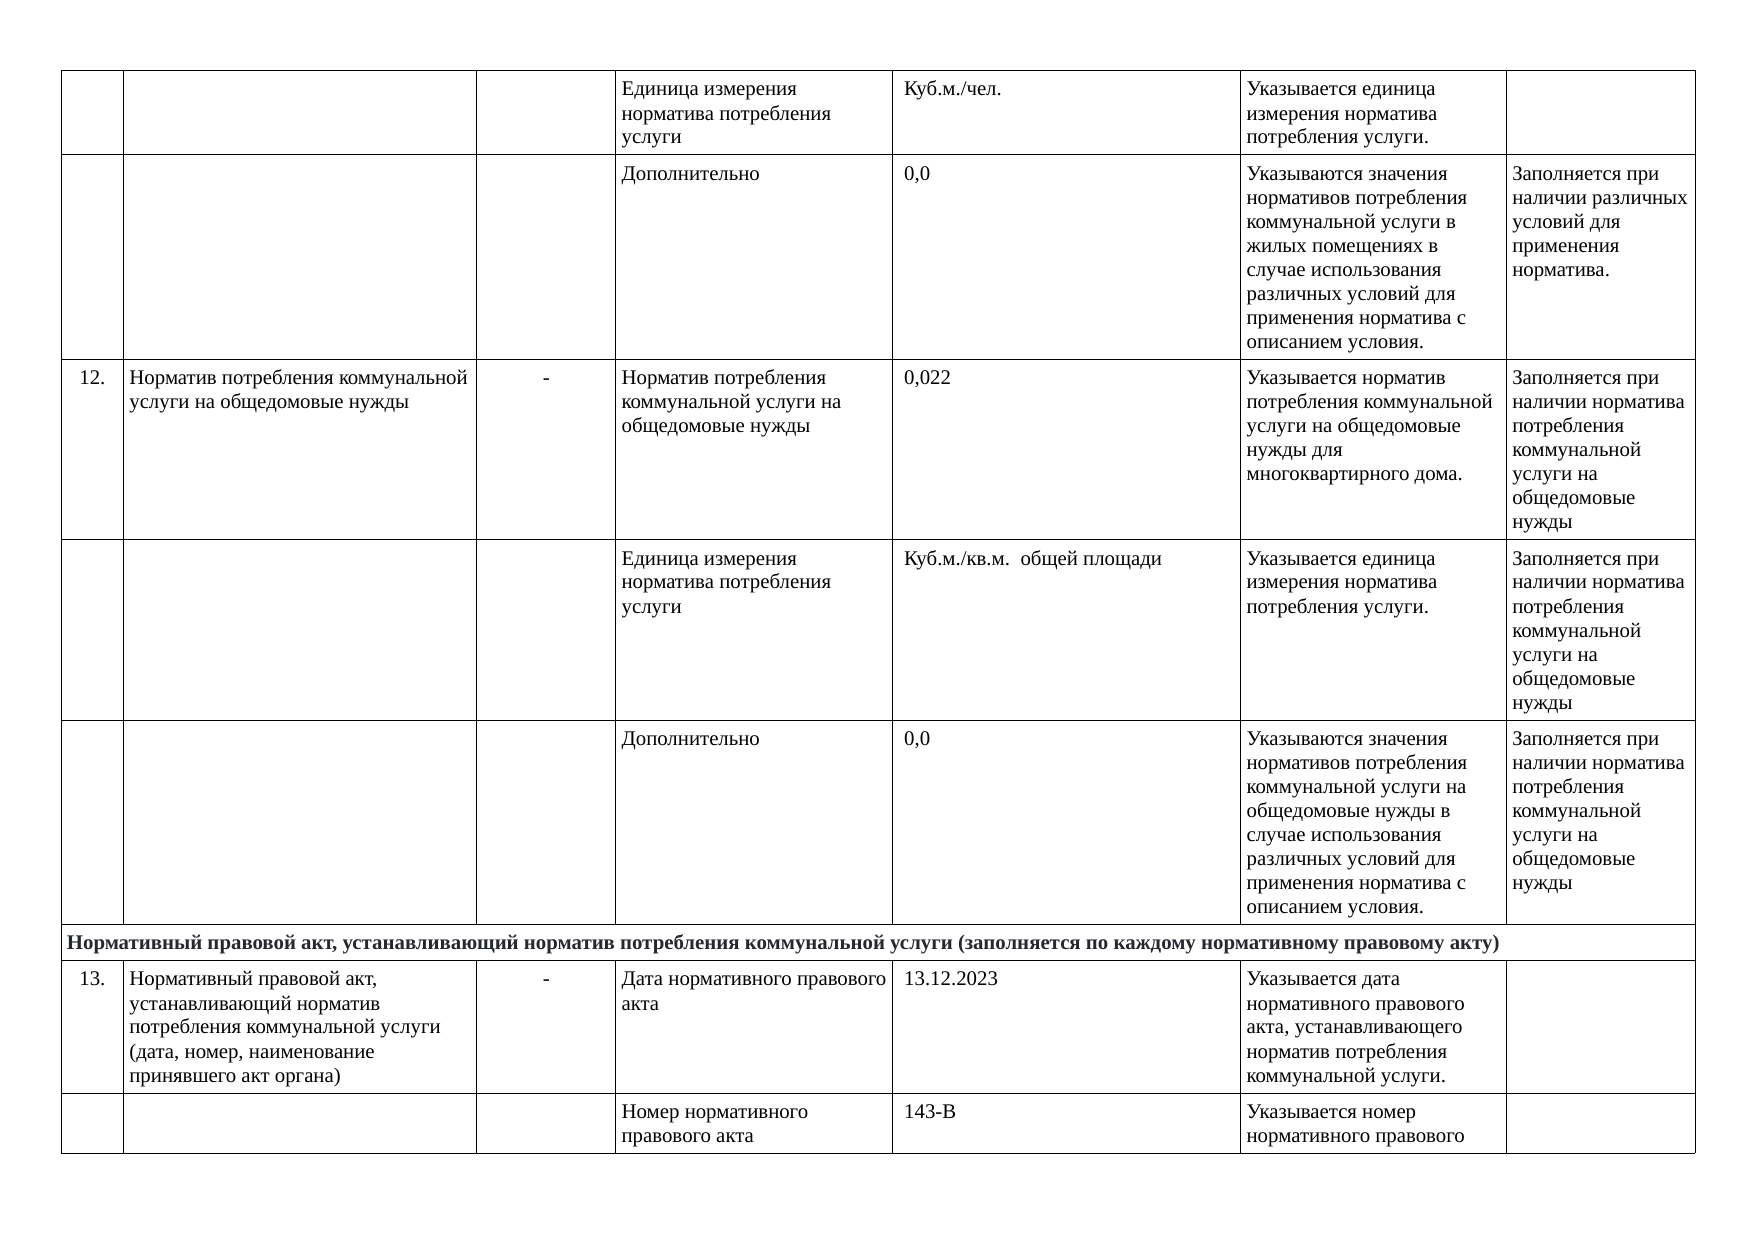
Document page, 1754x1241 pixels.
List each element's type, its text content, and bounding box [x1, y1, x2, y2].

table_cell [477, 71, 615, 154]
table_cell Номер нормативного правового акта [616, 1094, 892, 1152]
table_cell Заполняется при наличии норматива потребления коммунальной услуги на общедомовые нужды [1507, 540, 1695, 719]
table_cell Дополнительно [616, 721, 892, 924]
table_cell Норматив потребления коммунальной услуги на общедомовые нужды [124, 360, 476, 539]
table_cell Норматив потребления коммунальной услуги на общедомовые нужды [616, 360, 892, 539]
table_cell [477, 1094, 615, 1152]
table_cell Заполняется при наличии норматива потребления коммунальной услуги на общедомовые нужды [1507, 721, 1695, 924]
table_cell [477, 721, 615, 924]
table_cell - [477, 360, 615, 539]
table_cell Указывается норматив потребления коммунальной услуги на общедомовые нужды для многоквартирного дома. [1241, 360, 1506, 539]
table_cell Куб.м./кв.м. общей площади [893, 540, 1240, 719]
table_cell Указывается единица измерения норматива потребления услуги. [1241, 540, 1506, 719]
table_cell [477, 540, 615, 719]
table_cell [124, 1094, 476, 1152]
table_cell Куб.м./чел. [893, 71, 1240, 154]
table_cell 13. [62, 961, 123, 1092]
table_cell Нормативный правовой акт, устанавливающий норматив потребления коммунальной услуги (заполняется по каждому нормативному правовому акту) [62, 925, 1695, 960]
table_cell Единица измерения норматива потребления услуги [616, 71, 892, 154]
table_cell [62, 721, 123, 924]
table_cell Указываются значения нормативов потребления коммунальной услуги в жилых помещениях в случае использования различных условий для применения норматива с описанием условия. [1241, 155, 1506, 359]
table_cell Нормативный правовой акт, устанавливающий норматив потребления коммунальной услуги (дата, номер, наименование принявшего акт органа) [124, 961, 476, 1092]
table_cell [124, 721, 476, 924]
table_cell [477, 155, 615, 359]
table_cell [62, 155, 123, 359]
table_cell [1507, 961, 1695, 1092]
table_cell [62, 1094, 123, 1152]
table_cell 12. [62, 360, 123, 539]
table_cell [62, 71, 123, 154]
table_cell 0,0 [893, 721, 1240, 924]
table_cell Указывается номер нормативного правового [1241, 1094, 1506, 1152]
table_cell Указывается дата нормативного правового акта, устанавливающего норматив потребления коммунальной услуги. [1241, 961, 1506, 1092]
table_cell - [477, 961, 615, 1092]
table_cell [62, 540, 123, 719]
table_cell [124, 540, 476, 719]
table_cell [124, 155, 476, 359]
table_cell Дополнительно [616, 155, 892, 359]
table_cell Заполняется при наличии норматива потребления коммунальной услуги на общедомовые нужды [1507, 360, 1695, 539]
table_cell 13.12.2023 [893, 961, 1240, 1092]
table_cell Указываются значения нормативов потребления коммунальной услуги на общедомовые нужды в случае использования различных условий для применения норматива с описанием условия. [1241, 721, 1506, 924]
table_cell Единица измерения норматива потребления услуги [616, 540, 892, 719]
table_cell Указывается единица измерения норматива потребления услуги. [1241, 71, 1506, 154]
table_cell [1507, 1094, 1695, 1152]
table_cell Заполняется при наличии различных условий для применения норматива. [1507, 155, 1695, 359]
table_cell [124, 71, 476, 154]
table_cell Дата нормативного правового акта [616, 961, 892, 1092]
table_cell 0,022 [893, 360, 1240, 539]
table_cell 143-В [893, 1094, 1240, 1152]
table_cell [1507, 71, 1695, 154]
table_cell 0,0 [893, 155, 1240, 359]
